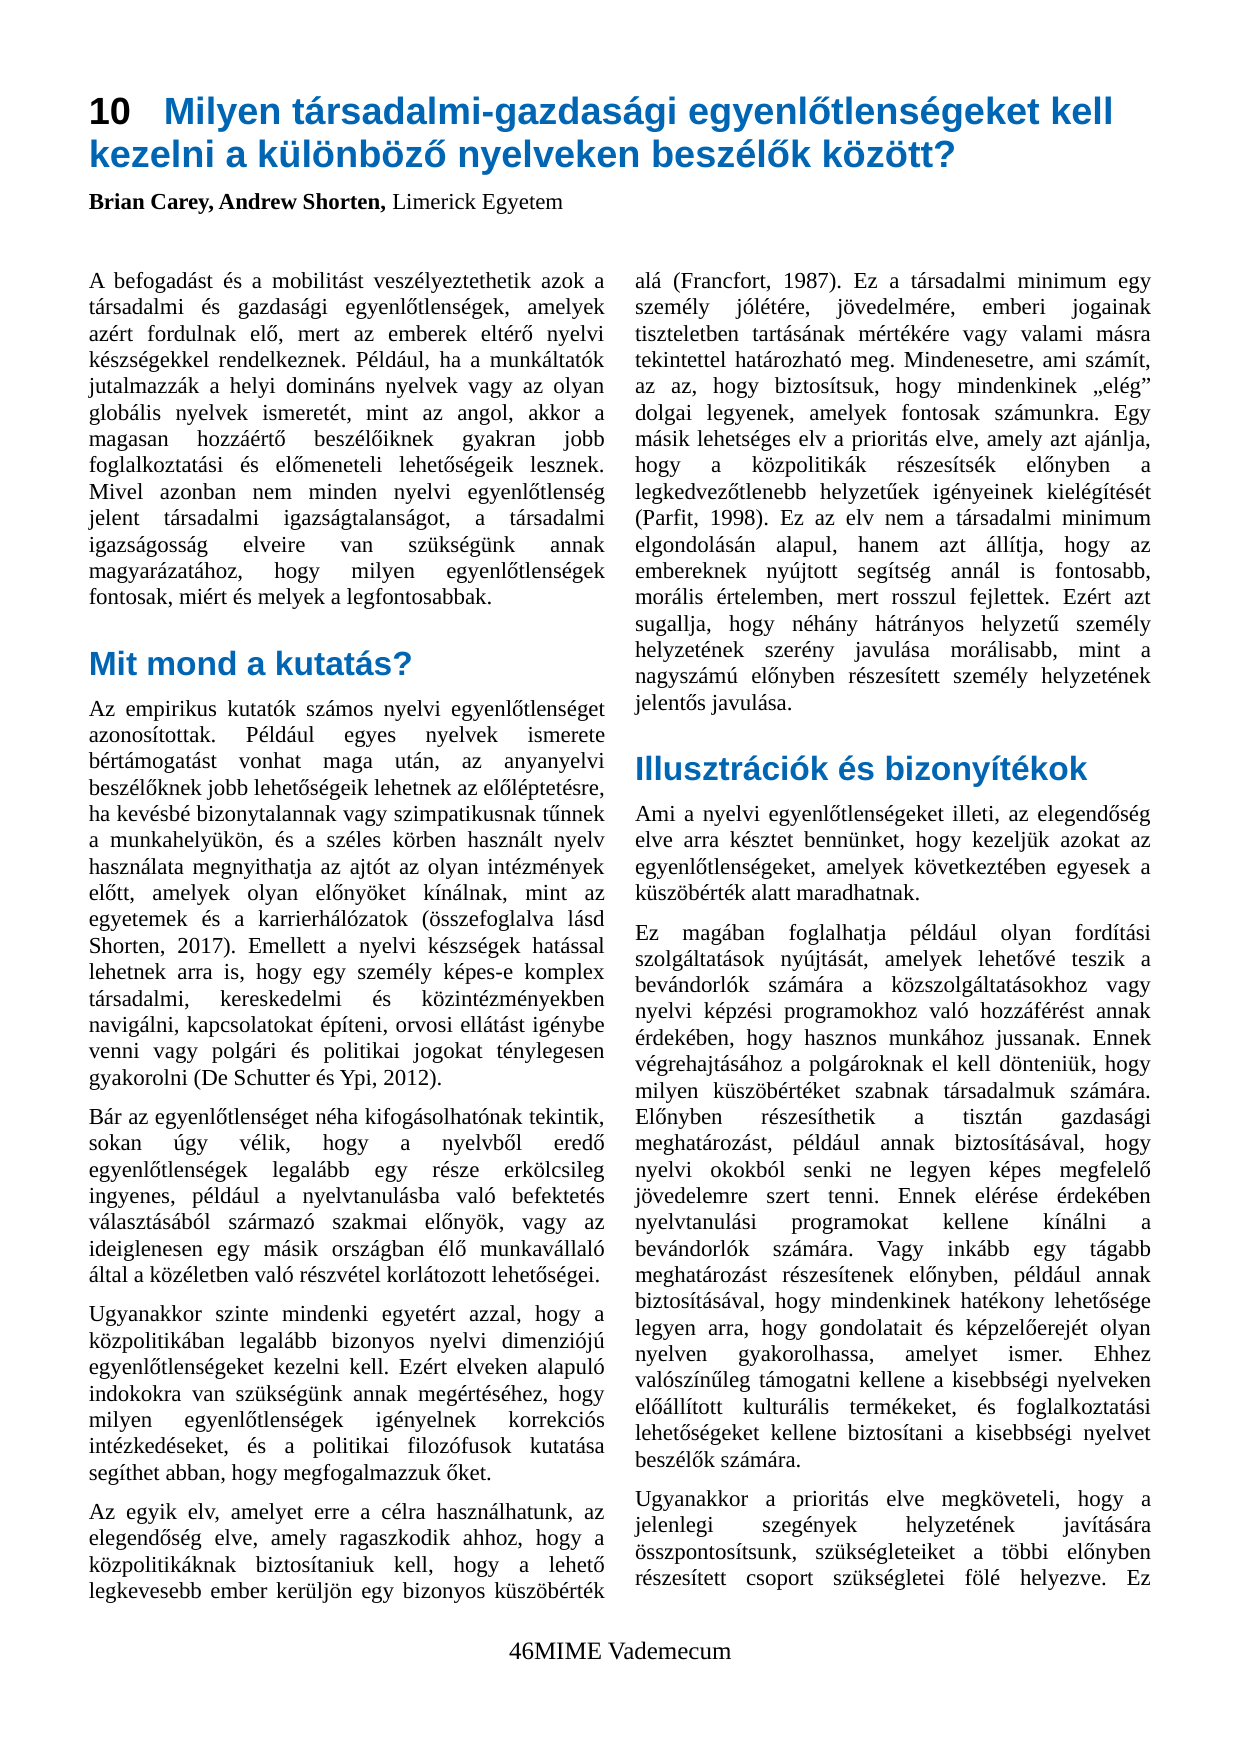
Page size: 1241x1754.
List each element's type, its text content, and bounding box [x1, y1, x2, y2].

text Bár az egyenlőtlenséget néha kifogásolhatónak tekintik, sokan úgy vélik, hogy a nyelvből eredő egyenlőtlenségek legalább egy része erkölcsileg ingyenes, például a nyelvtanulásba való befektetés választásából származó szakmai előnyök, vagy az ideiglenesen egy másik országban élő munkavállaló által a közéletben való részvétel korlátozott lehetőségei. [88, 1103, 605, 1287]
text A befogadást és a mobilitást veszélyeztethetik azok a társadalmi és gazdasági egyenlőtlenségek, amelyek azért fordulnak elő, mert az emberek eltérő nyelvi készségekkel rendelkeznek. Például, ha a munkáltatók jutalmazzák a helyi domináns nyelvek vagy az olyan globális nyelvek ismeretét, mint az angol, akkor a magasan hozzáértő beszélőiknek gyakran jobb foglalkoztatási és előmeneteli lehetőségeik lesznek. Mivel azonban nem minden nyelvi egyenlőtlenség jelent társadalmi igazságtalanságot, a társadalmi igazságosság elveire van szükségünk annak magyarázatához, hogy milyen egyenlőtlenségek fontosak, miért és melyek a legfontosabbak. [88, 267, 605, 610]
text Az empirikus kutatók számos nyelvi egyenlőtlenséget azonosítottak. Például egyes nyelvek ismerete bértámogatást vonhat maga után, az anyanyelvi beszélőknek jobb lehetőségeik lehetnek az előléptetésre, ha kevésbé bizonytalannak vagy szimpatikusnak tűnnek a munkahelyükön, és a széles körben használt nyelv használata megnyithatja az ajtót az olyan intézmények előtt, amelyek olyan előnyöket kínálnak, mint az egyetemek és a karrierhálózatok (összefoglalva lásd Shorten, 2017). Emellett a nyelvi készségek hatással lehetnek arra is, hogy egy személy képes-e komplex társadalmi, kereskedelmi és közintézményekben navigálni, kapcsolatokat építeni, orvosi ellátást igénybe venni vagy polgári és politikai jogokat ténylegesen gyakorolni (De Schutter és Ypi, 2012). [88, 695, 605, 1090]
text Az egyik elv, amelyet erre a célra használhatunk, az elegendőség elve, amely ragaszkodik ahhoz, hogy a közpolitikáknak biztosítaniuk kell, hogy a lehető legkevesebb ember kerüljön egy bizonyos küszöbérték [88, 1498, 605, 1603]
subtitle Milyen társadalmi-gazdasági egyenlőtlenségeket kell kezelni a különböző nyelveken beszélők között? [88, 88, 1152, 176]
text alá (Francfort, 1987). Ez a társadalmi minimum egy személy jólétére, jövedelmére, emberi jogainak tiszteletben tartásának mértékére vagy valami másra tekintettel határozható meg. Mindenesetre, ami számít, az az, hogy biztosítsuk, hogy mindenkinek „elég” dolgai legyenek, amelyek fontosak számunkra. Egy másik lehetséges elv a prioritás elve, amely azt ajánlja, hogy a közpolitikák részesítsék előnyben a legkedvezőtlenebb helyzetűek igényeinek kielégítését (Parfit, 1998). Ez az elv nem a társadalmi minimum elgondolásán alapul, hanem azt állítja, hogy az embereknek nyújtott segítség annál is fontosabb, morális értelemben, mert rosszul fejlettek. Ezért azt sugallja, hogy néhány hátrányos helyzetű személy helyzetének szerény javulása morálisabb, mint a nagyszámú előnyben részesített személy helyzetének jelentős javulása. [635, 267, 1152, 715]
text Ami a nyelvi egyenlőtlenségeket illeti, az elegendőség elve arra késztet bennünket, hogy kezeljük azokat az egyenlőtlenségeket, amelyek következtében egyesek a küszöbérték alatt maradhatnak. [635, 800, 1152, 906]
text Ugyanakkor szinte mindenki egyetért azzal, hogy a közpolitikában legalább bizonyos nyelvi dimenziójú egyenlőtlenségeket kezelni kell. Ezért elveken alapuló indokokra van szükségünk annak megértéséhez, hogy milyen egyenlőtlenségek igényelnek korrekciós intézkedéseket, és a politikai filozófusok kutatása segíthet abban, hogy megfogalmazzuk őket. [88, 1301, 605, 1485]
subtitle Mit mond a kutatás? [88, 643, 605, 682]
text Brian Carey, Andrew Shorten, Limerick Egyetem [88, 188, 1152, 215]
text Ez magában foglalhatja például olyan fordítási szolgáltatások nyújtását, amelyek lehetővé teszik a bevándorlók számára a közszolgáltatásokhoz vagy nyelvi képzési programokhoz való hozzáférést annak érdekében, hogy hasznos munkához jussanak. Ennek végrehajtásához a polgároknak el kell dönteniük, hogy milyen küszöbértéket szabnak társadalmuk számára. Előnyben részesíthetik a tisztán gazdasági meghatározást, például annak biztosításával, hogy nyelvi okokból senki ne legyen képes megfelelő jövedelemre szert tenni. Ennek elérése érdekében nyelvtanulási programokat kellene kínálni a bevándorlók számára. Vagy inkább egy tágabb meghatározást részesítenek előnyben, például annak biztosításával, hogy mindenkinek hatékony lehetősége legyen arra, hogy gondolatait és képzelőerejét olyan nyelven gyakorolhassa, amelyet ismer. Ehhez valószínűleg támogatni kellene a kisebbségi nyelveken előállított kulturális termékeket, és foglalkoztatási lehetőségeket kellene biztosítani a kisebbségi nyelvet beszélők számára. [635, 918, 1152, 1472]
text Ugyanakkor a prioritás elve megköveteli, hogy a jelenlegi szegények helyzetének javítására összpontosítsunk, szükségleteiket a többi előnyben részesített csoport szükségletei fölé helyezve. Ez [635, 1485, 1152, 1590]
subtitle Illusztrációk és bizonyítékok [635, 749, 1152, 788]
